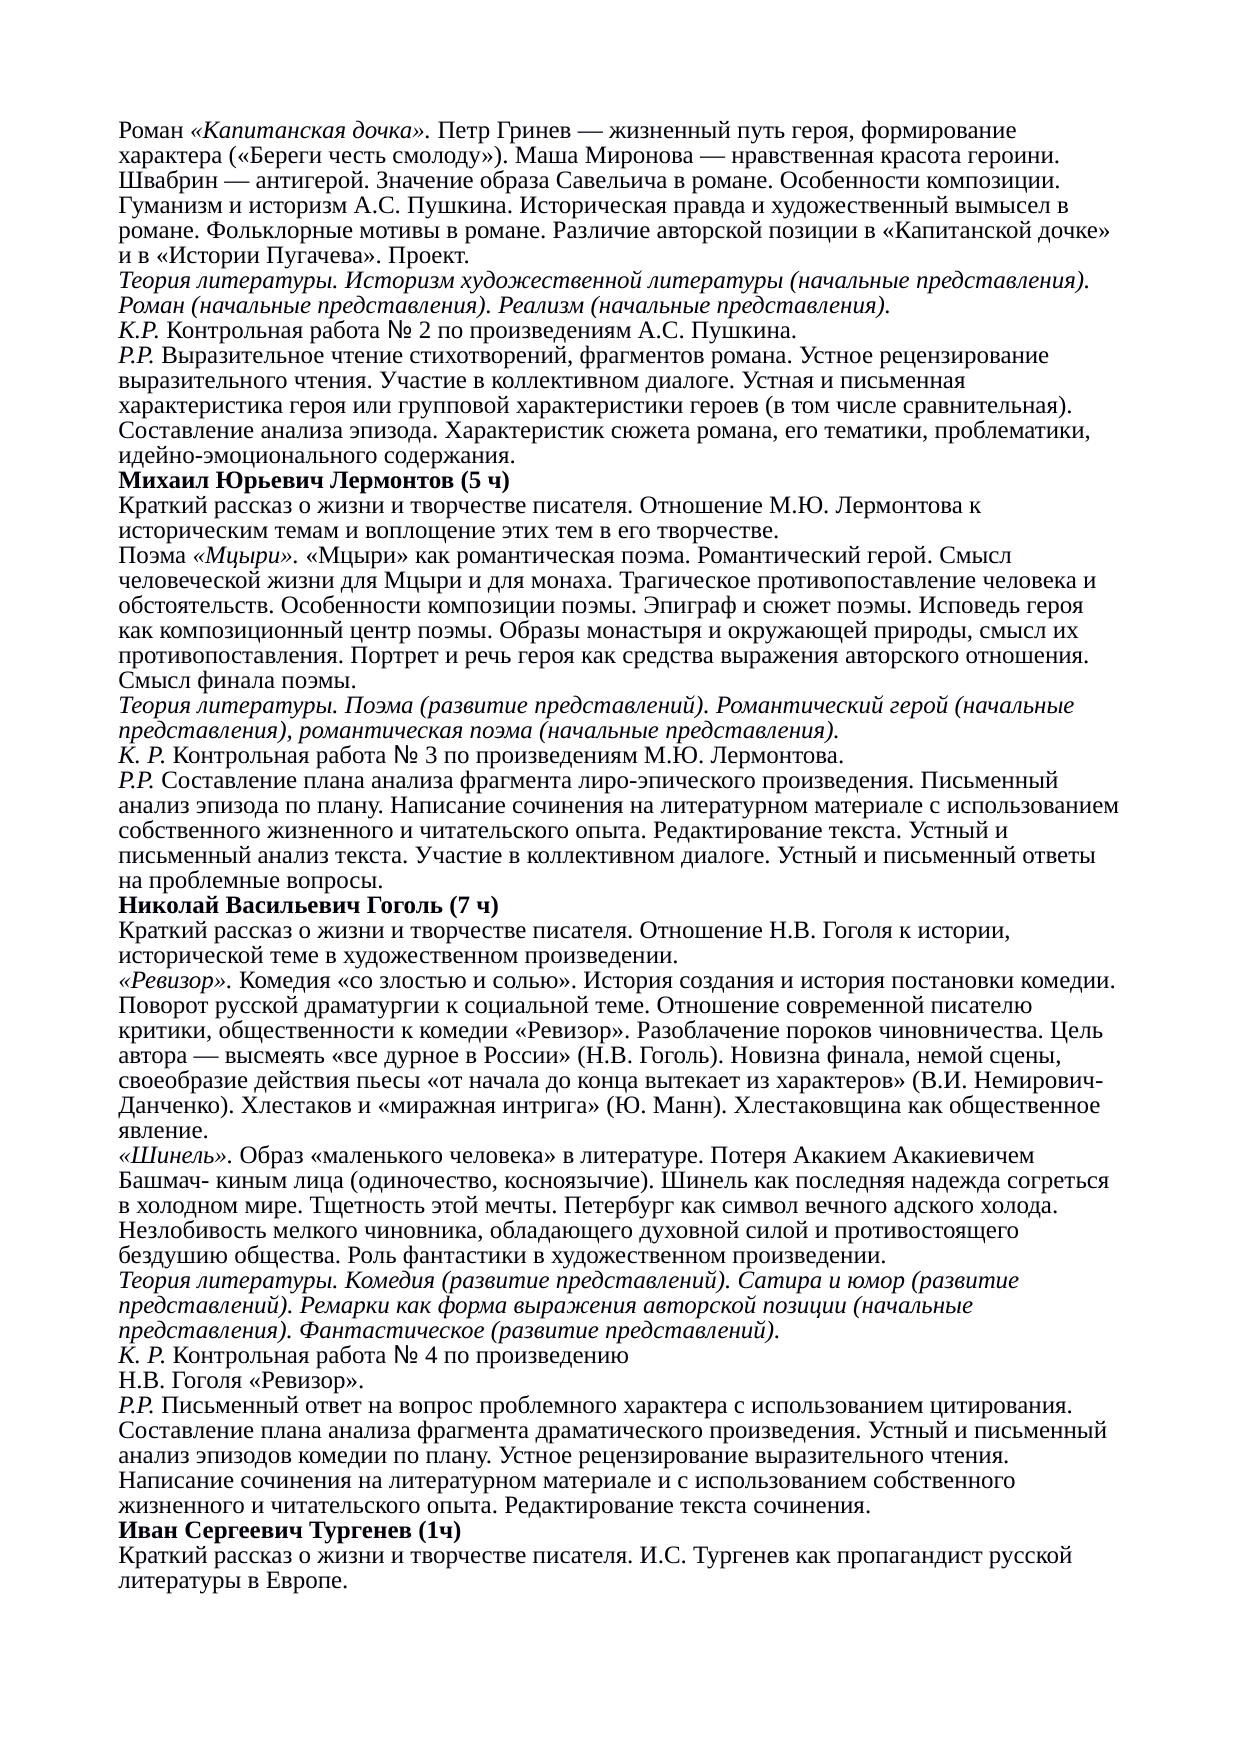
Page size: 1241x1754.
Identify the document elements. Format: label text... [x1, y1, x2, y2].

text Краткий рассказ о жизни и творчестве писателя. Отношение Н.В. Гоголя к истории, исторической теме в художественном произведении. [118, 918, 1122, 968]
text Теория литературы. Комедия (развитие представлений). Сатира и юмор (развитие представлений). Ремарки как форма выражения авторской позиции (начальные представления). Фантастическое (развитие представлений). [118, 1268, 1122, 1343]
text Н.В. Гоголя «Ревизор». [118, 1368, 1122, 1393]
text Роман «Капитанская дочка». Петр Гринев — жизненный путь героя, формирование характера («Береги честь смолоду»). Маша Миронова — нравственная красота героини. Швабрин — антигерой. Значение образа Савельича в романе. Особенности композиции. Гуманизм и историзм А.С. Пушкина. Историческая правда и художественный вымысел в романе. Фольклорные мотивы в романе. Различие авторской позиции в «Капитанской дочке» и в «Истории Пугачева». Проект. [118, 118, 1122, 268]
text Краткий рассказ о жизни и творчестве писателя. Отношение М.Ю. Лермонтова к историческим темам и воплощение этих тем в его творчестве. [118, 493, 1122, 543]
text Поэма «Мцыри». «Мцыри» как романтическая поэма. Романтический герой. Смысл человеческой жизни для Мцыри и для монаха. Трагическое противопоставление человека и обстоятельств. Особенности композиции поэмы. Эпиграф и сюжет поэмы. Исповедь героя как композиционный центр поэмы. Образы монастыря и окружающей природы, смысл их противопоставления. Портрет и речь героя как средства выражения авторского отношения. Смысл финала поэмы. [118, 543, 1122, 693]
text Теория литературы. Поэма (развитие представлений). Романтический герой (начальные представления), романтическая поэма (начальные представления). [118, 693, 1122, 743]
text К.Р. Контрольная работа № 2 по произведениям А.С. Пушкина. [118, 318, 1122, 343]
text P.P. Письменный ответ на вопрос проблемного характера с использованием цитирования. Составление плана анализа фрагмента драматического произведения. Устный и письменный анализ эпизодов комедии по плану. Устное рецензирование выразительного чтения. Написание сочинения на литературном материале и с использованием собственного жизненного и читательского опыта. Редактирование текста сочинения. [118, 1393, 1122, 1518]
text Теория литературы. Историзм художественной литературы (начальные представления). Роман (начальные представления). Реализм (начальные представления). [118, 268, 1122, 318]
text Михаил Юрьевич Лермонтов (5 ч) [118, 468, 1122, 493]
text Николай Васильевич Гоголь (7 ч) [118, 893, 1122, 918]
text К. Р. Контрольная работа № 3 по произведениям М.Ю. Лермонтова. [118, 743, 1122, 768]
text Краткий рассказ о жизни и творчестве писателя. И.С. Тургенев как пропагандист русской литературы в Европе. [118, 1543, 1122, 1593]
text P.P. Выразительное чтение стихотворений, фрагментов романа. Устное рецензирование выразительного чтения. Участие в коллективном диалоге. Устная и письменная характеристика героя или групповой характеристики героев (в том числе сравнительная). Составление анализа эпизода. Характеристик сюжета романа, его тематики, проблематики, идейно-эмоционального содержания. [118, 343, 1122, 468]
text P.P. Составление плана анализа фрагмента лиро-эпического произведения. Письменный анализ эпизода по плану. Написание сочинения на литературном материале с использованием собственного жизненного и читательского опыта. Редактирование текста. Устный и письменный анализ текста. Участие в коллективном диалоге. Устный и письменный ответы на проблемные вопросы. [118, 768, 1122, 893]
text Иван Сергеевич Тургенев (1ч) [118, 1518, 1122, 1543]
text «Шинель». Образ «маленького человека» в литературе. Потеря Акакием Акакиевичем Башмач- киным лица (одиночество, косноязычие). Шинель как последняя надежда согреться в холодном мире. Тщетность этой мечты. Петербург как символ вечного адского холода. Незлобивость мелкого чиновника, обладающего духовной силой и противостоящего бездушию общества. Роль фантастики в художественном произведении. [118, 1143, 1122, 1268]
text К. Р. Контрольная работа № 4 по произведению [118, 1343, 1122, 1368]
text «Ревизор». Комедия «со злостью и солью». История создания и история постановки комедии. Поворот русской драматургии к социальной теме. Отношение современной писателю критики, общественности к комедии «Ревизор». Разоблачение пороков чиновничества. Цель автора — высмеять «все дурное в России» (Н.В. Гоголь). Новизна финала, немой сцены, своеобразие действия пьесы «от начала до конца вытекает из характеров» (В.И. Немирович-Данченко). Хлестаков и «миражная интрига» (Ю. Манн). Хлестаковщина как общественное явление. [118, 968, 1122, 1143]
